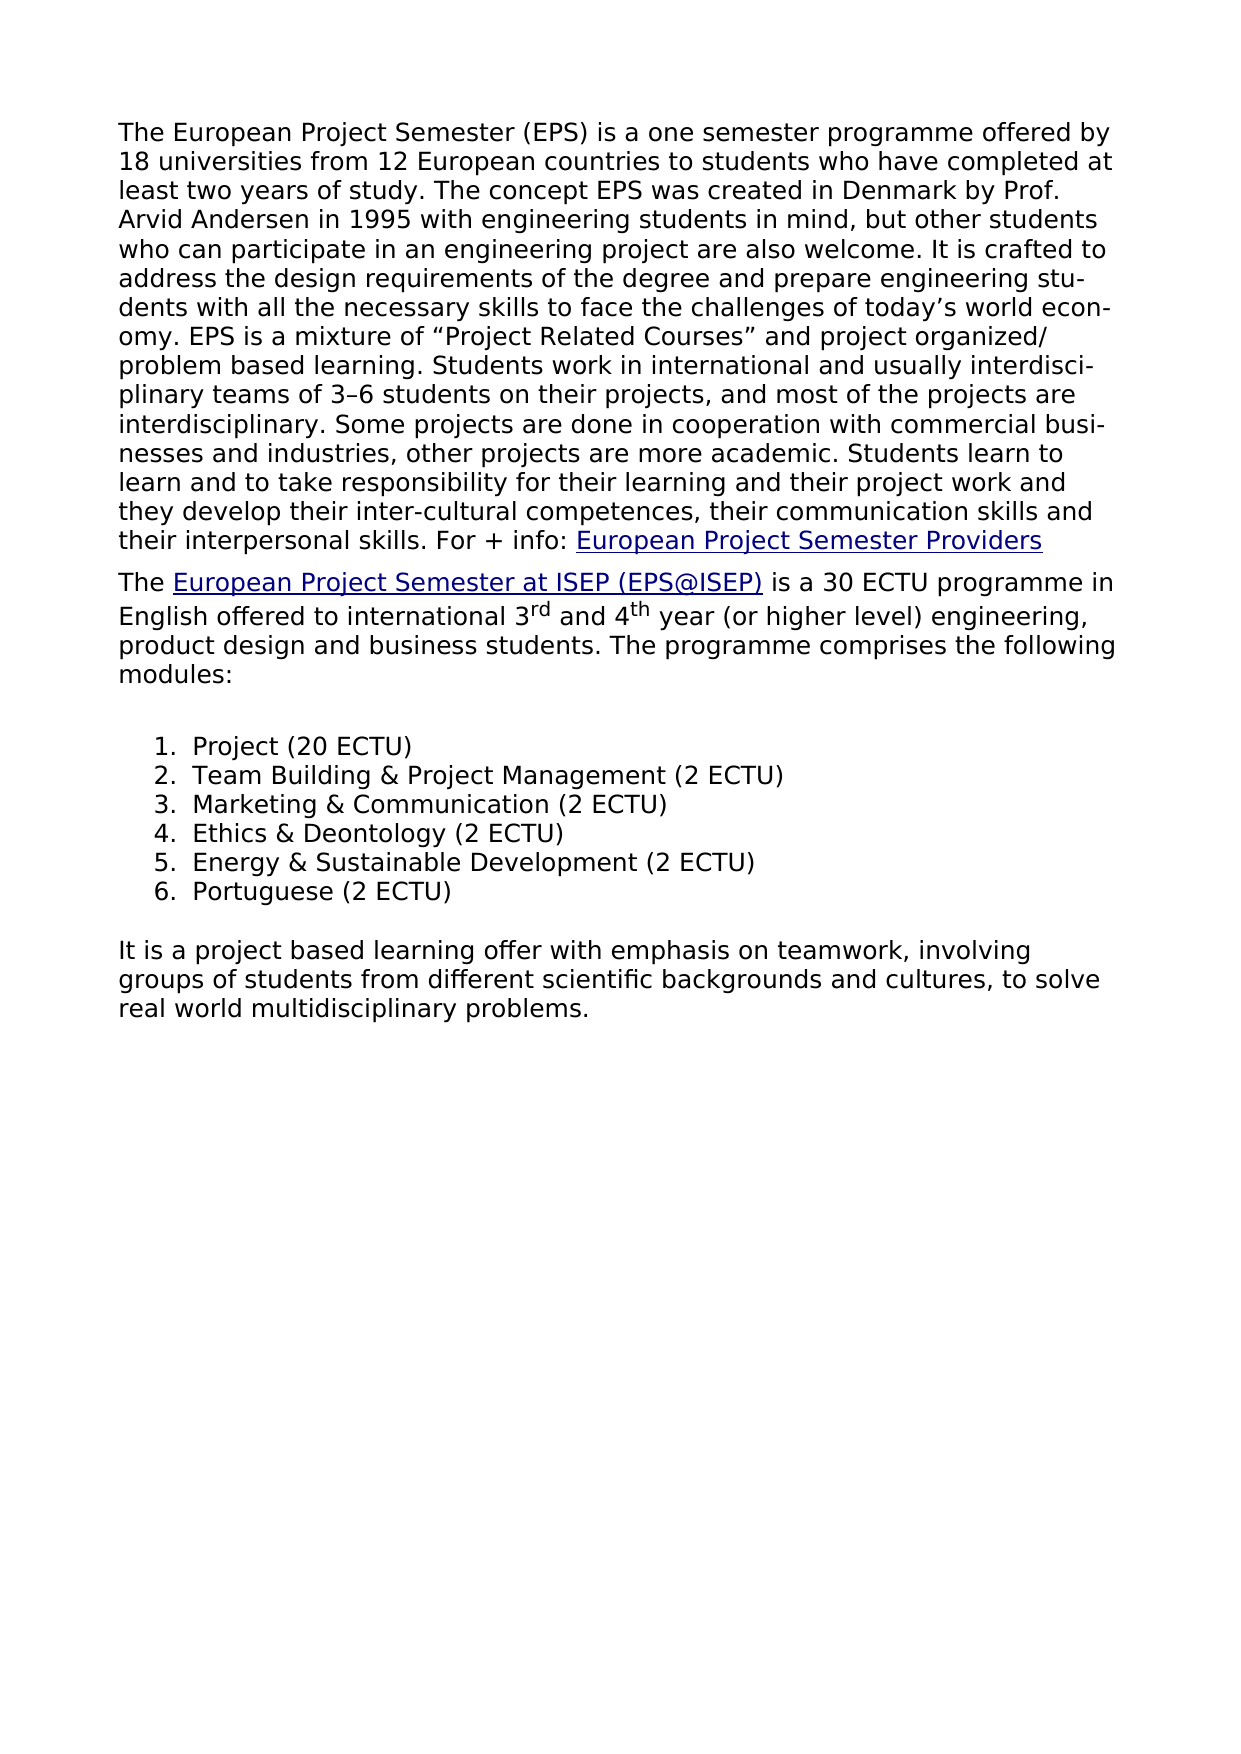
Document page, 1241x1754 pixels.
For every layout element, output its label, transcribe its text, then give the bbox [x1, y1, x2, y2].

list Portuguese (2 ECTU) [177, 877, 1122, 907]
text It is a project based learning offer with emphasis on teamwork, involving groups of students from different scientific backgrounds and cultures, to solve real world multidisciplinary problems. [118, 936, 1122, 1024]
list Energy & Sustainable Development (2 ECTU) [177, 848, 1122, 877]
list Marketing & Communication (2 ECTU) [177, 790, 1122, 819]
text The Eu­ro­pean Project Se­mes­ter (EPS) is a one semester pro­gramme of­fered by 18 uni­ver­si­ties from 12 European coun­tries to stu­dents who have com­pleted at least two years of study. The concept EPS was created in Denmark by Prof. Arvid Andersen in 1995 with en­gi­neer­ing stu­dents in mind, but other stu­dents who can par­tic­i­pate in an en­gi­neer­ing project are also welcome. It is crafted to ad­dress the de­sign re­quire­ments of the de­gree and pre­pare en­gi­neer­ing stu­dents with all the nec­es­sary skills to face the chal­lenges of today’s world econ­omy. EPS is a mix­ture of “Project Re­lated Courses” and project organized/​problem based learn­ing. Stu­dents work in in­ter­na­tional and usu­ally in­ter­dis­ci­pli­nary teams of 3–6 stu­dents on their projects, and most of the projects are interdisciplinary. Some projects are done in co­op­er­a­tion with com­mer­cial busi­nesses and in­dus­tries, other projects are more aca­d­e­mic. Stu­dents learn to learn and to take re­spon­s­ibil­ity for their learn­ing and their project work and they de­velop their in­ter-­cul­tural com­pe­tences, their com­mu­ni­ca­tion skills and their interpersonal skills. For + info: Eu­ro­pean Project Se­mes­ter Providers [118, 118, 1122, 556]
list Team Building & Project Management (2 ECTU) [177, 761, 1122, 790]
text The Eu­ro­pean Project Se­mes­ter at ISEP (EPS@ISEP) is a 30 ECTU programme in English offered to international 3rd and 4th year (or higher level) engineering, product design and business students. The programme comprises the following modules: [118, 568, 1122, 690]
list Ethics & Deontology (2 ECTU) [177, 819, 1122, 848]
list Project (20 ECTU) [177, 732, 1122, 761]
